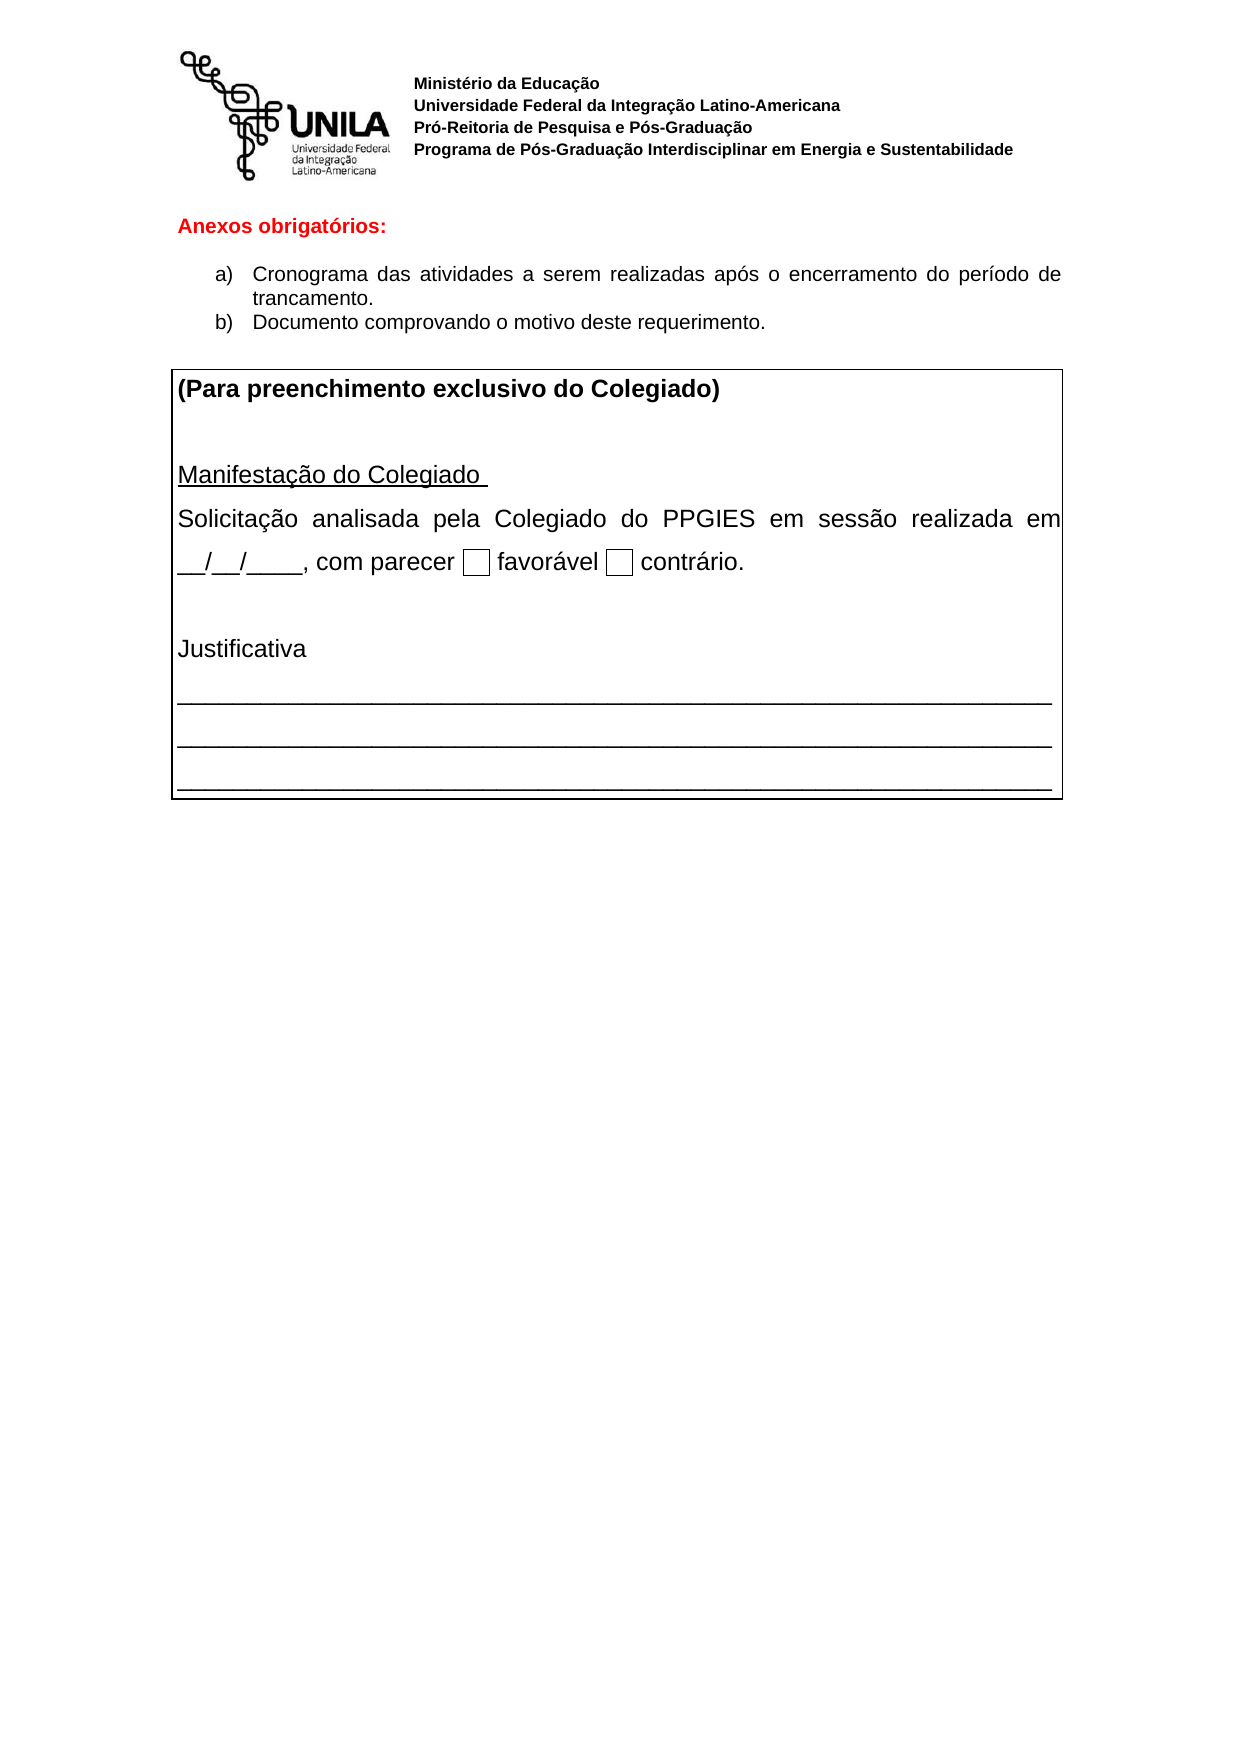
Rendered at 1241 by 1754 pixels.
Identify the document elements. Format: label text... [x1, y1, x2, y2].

text _____________________________________________________________________________________________________________________________________________________________________________________________ [177, 677, 1062, 792]
picture [177, 48, 396, 184]
text Justificativa [177, 633, 1062, 662]
list Cronograma das atividades a serem realizadas após o encerramento do período de trancamento. [215, 262, 1063, 309]
text Manifestação do Colegiado [177, 460, 1062, 489]
text (Para preenchimento exclusivo do Colegiado) [177, 374, 1062, 403]
text Solicitação analisada pela Colegiado do PPGIES em sessão realizada em __/__/____, com parecer favorável contrário. [177, 503, 1062, 576]
text Anexos obrigatórios: [177, 214, 1063, 238]
list Documento comprovando o motivo deste requerimento. [215, 309, 1063, 333]
